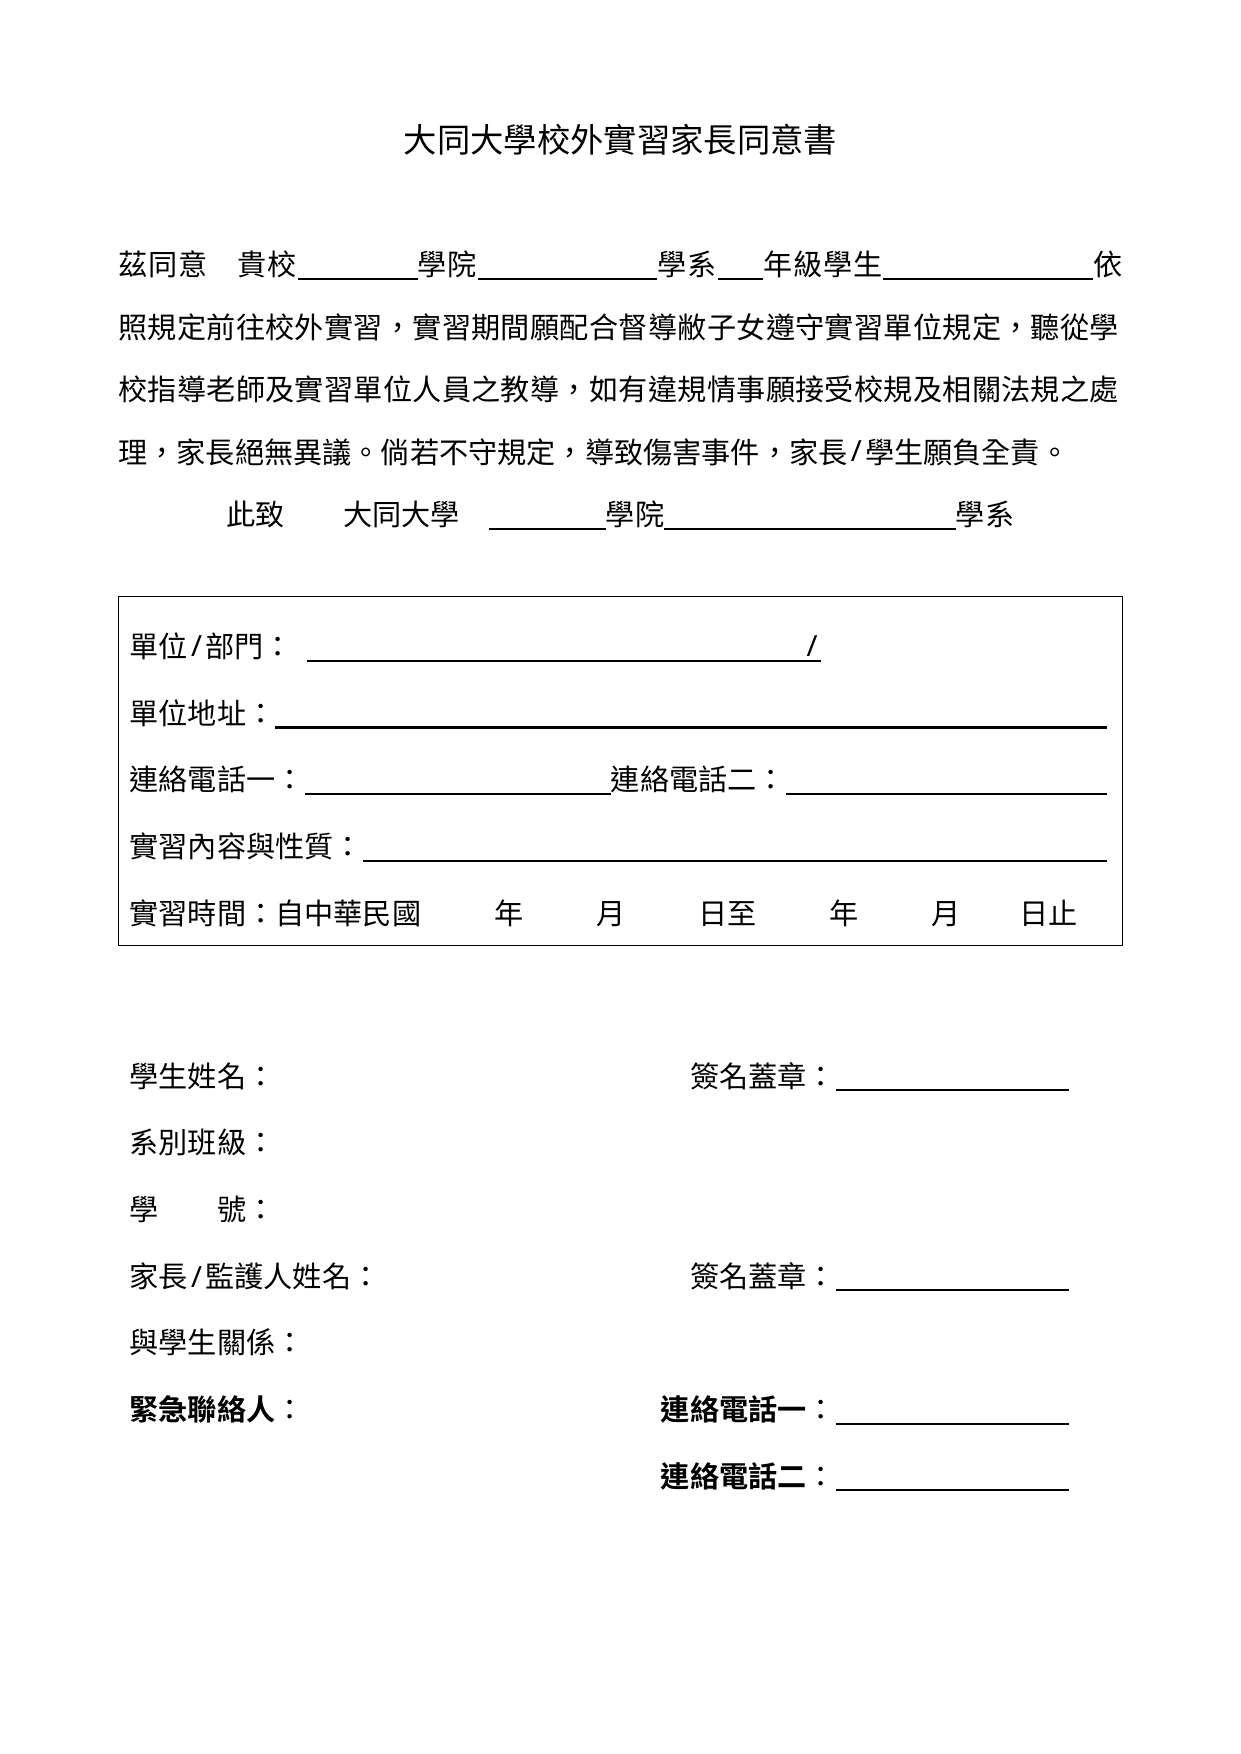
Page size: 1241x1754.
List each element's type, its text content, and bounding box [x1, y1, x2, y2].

text 大同大學校外實習家長同意書 [187, 96, 1053, 159]
table_header 單位/部門： / 單位地址： 連絡電話一： 連絡電話二： 實習內容與性質： 實習時間：自中華民國 年 月 日至 年 月 日止 [119, 597, 1122, 945]
text 此致 大同大學 學院 學系 [187, 471, 1053, 534]
text 茲同意 貴校 學院 學系 年級學生 依照規定前往校外實習，實習期間願配合督導敝子女遵守實習單位規定，聽從學校指導老師及實習單位人員之教導，如有違規情事願接受校規及相關法規之處理，家長絕無異議。倘若不守規定，導致傷害事件，家長/學生願負全責。 [118, 221, 1122, 471]
table_header 簽名蓋章： 簽名蓋章： 連絡電話一： 連絡電話二： [620, 1034, 1122, 1500]
table_header 學生姓名： 系別班級： 學 號： 家長/監護人姓名： 與學生關係： 緊急聯絡人： [118, 1034, 620, 1500]
